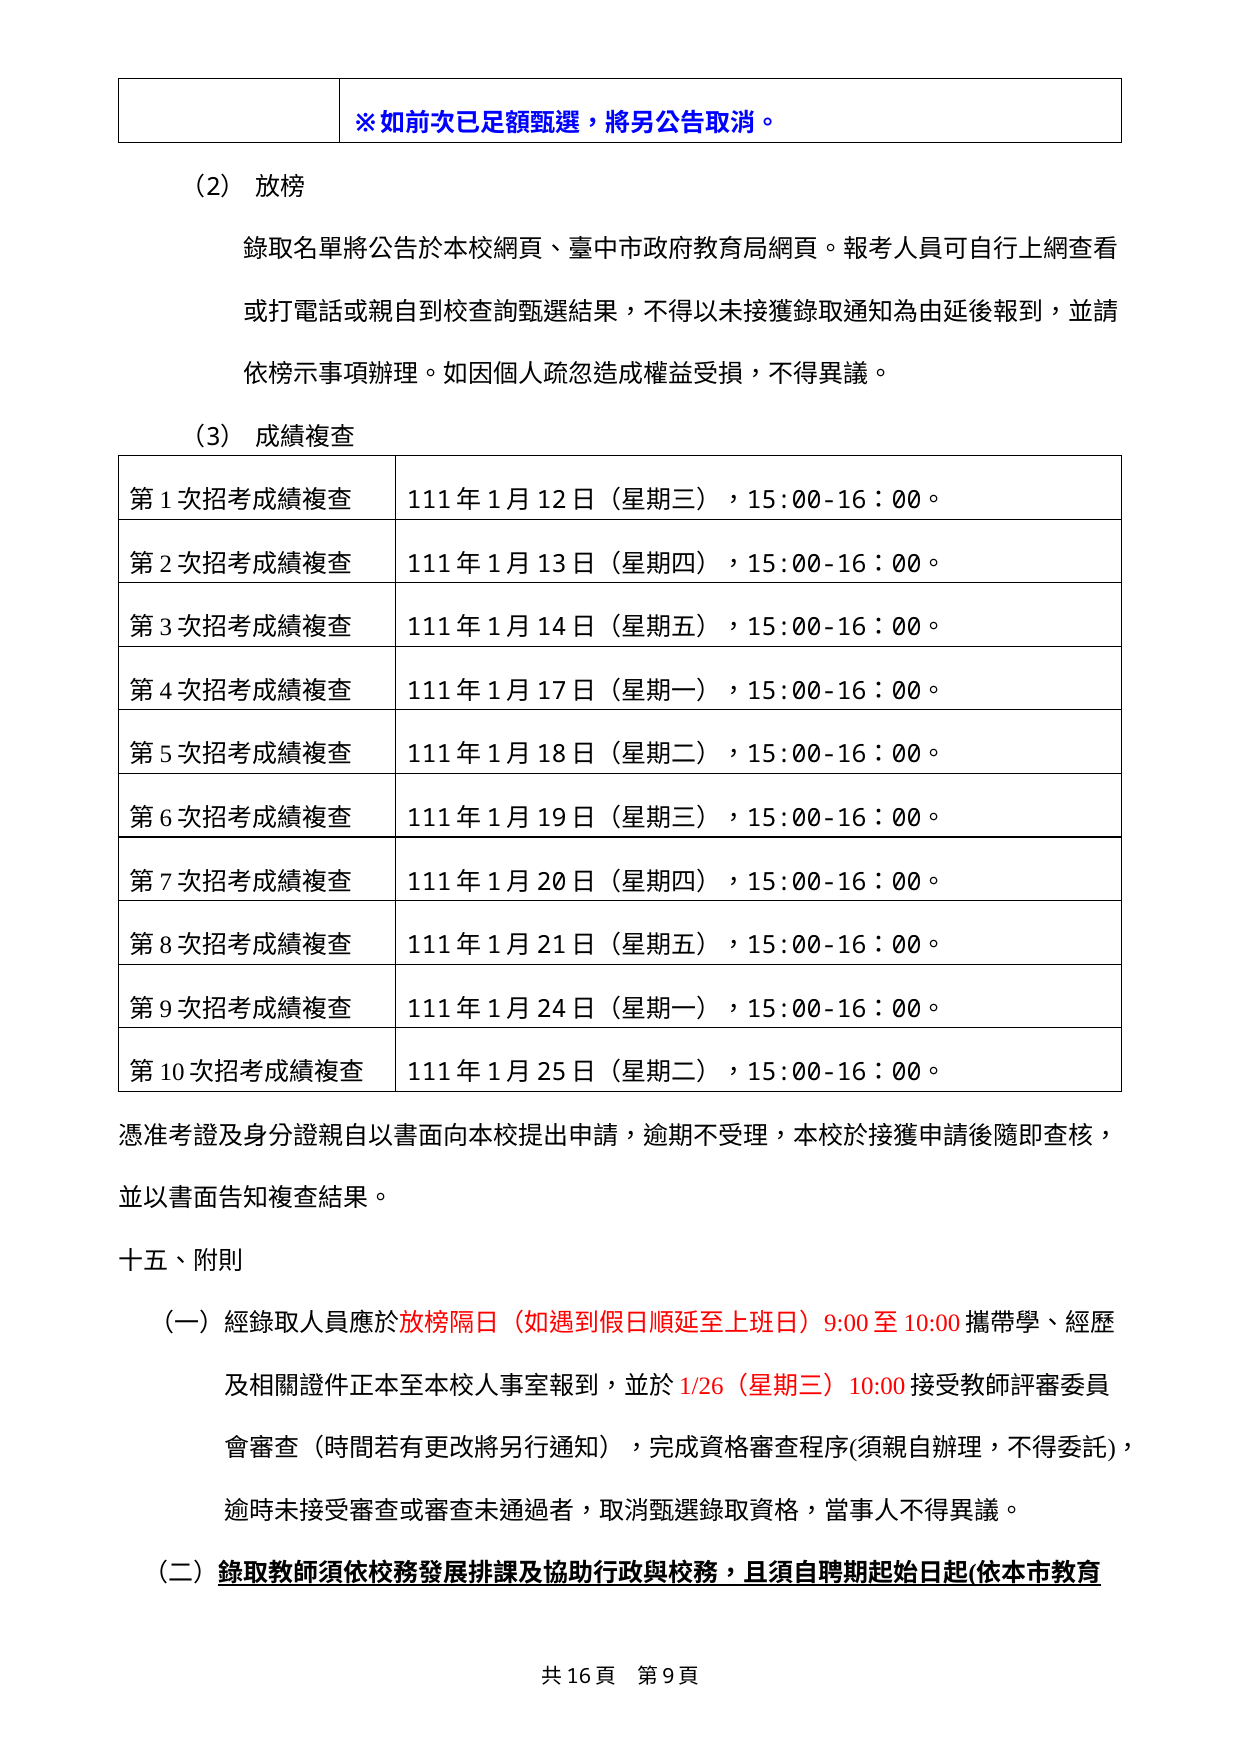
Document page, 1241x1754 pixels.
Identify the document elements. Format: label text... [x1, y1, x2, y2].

table_cell 第6次招考成績複查 [119, 774, 395, 836]
table_cell [119, 79, 339, 142]
table_cell 111年1月25日（星期二），15:00-16：00。 [396, 1028, 1121, 1091]
table_header 第1次招考成績複查 [119, 456, 395, 519]
table_cell 第10次招考成績複查 [119, 1028, 395, 1091]
list 放榜 [181, 143, 1122, 205]
table_cell 111年1月24日（星期一），15:00-16：00。 [396, 965, 1121, 1027]
table_cell ※如前次已足額甄選，將另公告取消。 [340, 79, 1121, 142]
text 十五、附則 [118, 1217, 1122, 1279]
table_cell 第5次招考成績複查 [119, 710, 395, 773]
table_cell 第4次招考成績複查 [119, 647, 395, 709]
list 成績複查 [181, 393, 1122, 455]
table_cell 111年1月18日（星期二），15:00-16：00。 [396, 710, 1121, 773]
table_cell 111年1月17日（星期一），15:00-16：00。 [396, 647, 1121, 709]
table_cell 第8次招考成績複查 [119, 901, 395, 963]
table_cell 111年1月20日（星期四），15:00-16：00。 [396, 838, 1121, 900]
table_cell 第9次招考成績複查 [119, 965, 395, 1027]
table_cell 第2次招考成績複查 [119, 520, 395, 582]
table_header 111年1月12日（星期三），15:00-16：00。 [396, 456, 1121, 519]
table_cell 111年1月21日（星期五），15:00-16：00。 [396, 901, 1121, 963]
text 錄取名單將公告於本校網頁、臺中市政府教育局網頁。報考人員可自行上網查看或打電話或親自到校查詢甄選結果，不得以未接獲錄取通知為由延後報到，並請依榜示事項辦理。如因個人疏忽造成權益受損，不得異議。 [243, 205, 1122, 393]
table_cell 第7次招考成績複查 [119, 838, 395, 900]
text （一）經錄取人員應於放榜隔日（如遇到假日順延至上班日）9:00至10:00攜帶學、經歷及相關證件正本至本校人事室報到，並於1/26（星期三）10:00接受教師評審委員會審查（時間若有更改將另行通知），完成資格審查程序(須親自辦理，不得委託)，逾時未接受審查或審查未通過者，取消甄選錄取資格，當事人不得異議。 [149, 1279, 1122, 1529]
text 憑准考證及身分證親自以書面向本校提出申請，逾期不受理，本校於接獲申請後隨即查核，並以書面告知複查結果。 [118, 1092, 1122, 1217]
text （二）錄取教師須依校務發展排課及協助行政與校務，且須自聘期起始日起(依本市教育 [143, 1529, 1122, 1592]
table_cell 111年1月14日（星期五），15:00-16：00。 [396, 583, 1121, 646]
table_cell 第3次招考成績複查 [119, 583, 395, 646]
table_cell 111年1月19日（星期三），15:00-16：00。 [396, 774, 1121, 836]
table_cell 111年1月13日（星期四），15:00-16：00。 [396, 520, 1121, 582]
